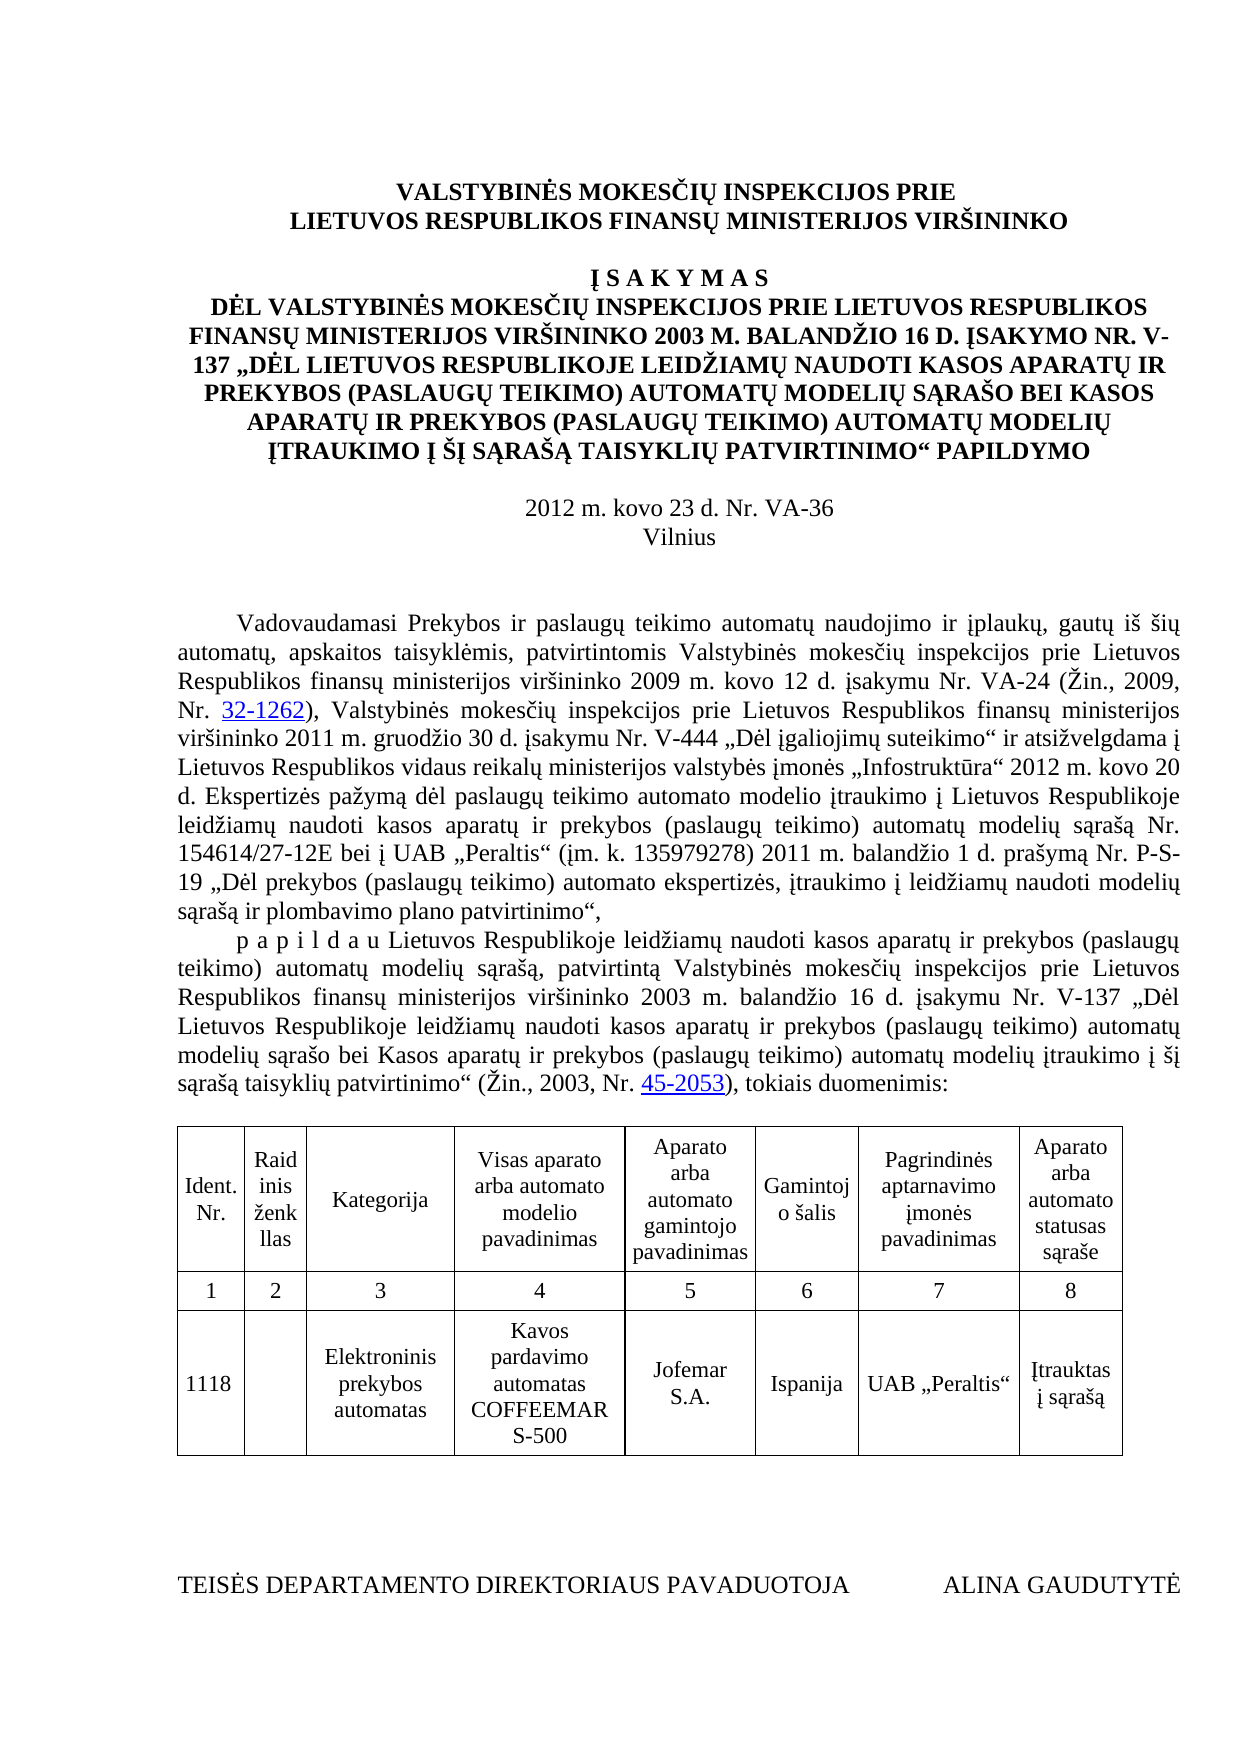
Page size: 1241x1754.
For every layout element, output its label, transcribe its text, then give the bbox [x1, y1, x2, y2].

table_cell 1118 [178, 1311, 244, 1454]
table_cell Elektroninis prekybos automatas [307, 1311, 454, 1454]
table_cell 4 [455, 1272, 624, 1310]
table_cell [245, 1311, 306, 1454]
table_cell UAB „Peraltis“ [859, 1311, 1019, 1454]
text DĖL VALSTYBINĖS MOKESČIŲ INSPEKCIJOS PRIE LIETUVOS RESPUBLIKOS FINANSŲ MINISTERIJOS VIRŠININKO 2003 M. BALANDŽIO 16 D. ĮSAKYMO Nr. V-137 „DĖL LIETUVOS RESPUBLIKOJE LEIDŽIAMŲ NAUDOTI KASOS APARATŲ IR PREKYBOS (PASLAUGŲ TEIKIMO) AUTOMATŲ MODELIŲ SĄRAŠO BEI KASOS APARATŲ IR PREKYBOS (PASLAUGŲ TEIKIMO) AUTOMATŲ MODELIŲ ĮTRAUKIMO Į ŠĮ SĄRAŠĄ TAISYKLIŲ PATVIRTINIMO“ PAPILDYMO [177, 292, 1181, 465]
text į s a k y m a s [177, 263, 1181, 292]
text Vadovaudamasi Prekybos ir paslaugų teikimo automatų naudojimo ir įplaukų, gautų iš šių automatų, apskaitos taisyklėmis, patvirtintomis Valstybinės mokesčių inspekcijos prie Lietuvos Respublikos finansų ministerijos viršininko 2009 m. kovo 12 d. įsakymu Nr. VA-24 (Žin., 2009, Nr. 32-1262), Valstybinės mokesčių inspekcijos prie Lietuvos Respublikos finansų ministerijos viršininko 2011 m. gruodžio 30 d. įsakymu Nr. V-444 „Dėl įgaliojimų suteikimo“ ir atsižvelgdama į Lietuvos Respublikos vidaus reikalų ministerijos valstybės įmonės „Infostruktūra“ 2012 m. kovo 20 d. Ekspertizės pažymą dėl paslaugų teikimo automato modelio įtraukimo į Lietuvos Respublikoje leidžiamų naudoti kasos aparatų ir prekybos (paslaugų teikimo) automatų modelių sąrašą Nr. 154614/27-12E bei į UAB „Peraltis“ (įm. k. 135979278) 2011 m. balandžio 1 d. prašymą Nr. P-S-19 „Dėl prekybos (paslaugų teikimo) automato ekspertizės, įtraukimo į leidžiamų naudoti modelių sąrašą ir plombavimo plano patvirtinimo“, [177, 608, 1181, 925]
text LIETUVOS RESPUBLIKOS FINANSŲ MINISTERIJOS VIRŠININKO [177, 206, 1181, 235]
table_cell 5 [626, 1272, 755, 1310]
table_cell 6 [756, 1272, 858, 1310]
text 2012 m. kovo 23 d. Nr. VA-36 [177, 493, 1181, 522]
table_cell Įtrauktas į sąrašą [1020, 1311, 1122, 1454]
table_cell 2 [245, 1272, 306, 1310]
text p a p i l d a u Lietuvos Respublikoje leidžiamų naudoti kasos aparatų ir prekybos (paslaugų teikimo) automatų modelių sąrašą, patvirtintą Valstybinės mokesčių inspekcijos prie Lietuvos Respublikos finansų ministerijos viršininko 2003 m. balandžio 16 d. įsakymu Nr. V-137 „Dėl Lietuvos Respublikoje leidžiamų naudoti kasos aparatų ir prekybos (paslaugų teikimo) automatų modelių sąrašo bei Kasos aparatų ir prekybos (paslaugų teikimo) automatų modelių įtraukimo į šį sąrašą taisyklių patvirtinimo“ (Žin., 2003, Nr. 45-2053), tokiais duomenimis: [177, 925, 1181, 1097]
table_cell 1 [178, 1272, 244, 1310]
table_header Kategorija [307, 1127, 454, 1271]
table_cell Kavos pardavimo automatas COFFEEMAR S-500 [455, 1311, 624, 1454]
text Teisės departamento direktoriaus pavaduotoja Alina Gaudutytė [177, 1571, 1181, 1599]
table_cell 7 [859, 1272, 1019, 1310]
table_cell 8 [1020, 1272, 1122, 1310]
table_header Gamintojo šalis [756, 1127, 858, 1271]
table_cell Ispanija [756, 1311, 858, 1454]
table_header Aparato arba automato gamintojo pavadinimas [626, 1127, 755, 1271]
table_header Raidinis ženkllas [245, 1127, 306, 1271]
table_header Ident. Nr. [178, 1127, 244, 1271]
text VALSTYBINĖS MOKESČIŲ INSPEKCIJOS PRIE [177, 177, 1181, 206]
table_cell 3 [307, 1272, 454, 1310]
table_cell Jofemar S.A. [626, 1311, 755, 1454]
text Vilnius [177, 522, 1181, 551]
table_header Aparato arba automato statusas sąraše [1020, 1127, 1122, 1271]
table_header Pagrindinės aptarnavimo įmonės pavadinimas [859, 1127, 1019, 1271]
table_header Visas aparato arba automato modelio pavadinimas [455, 1127, 624, 1271]
